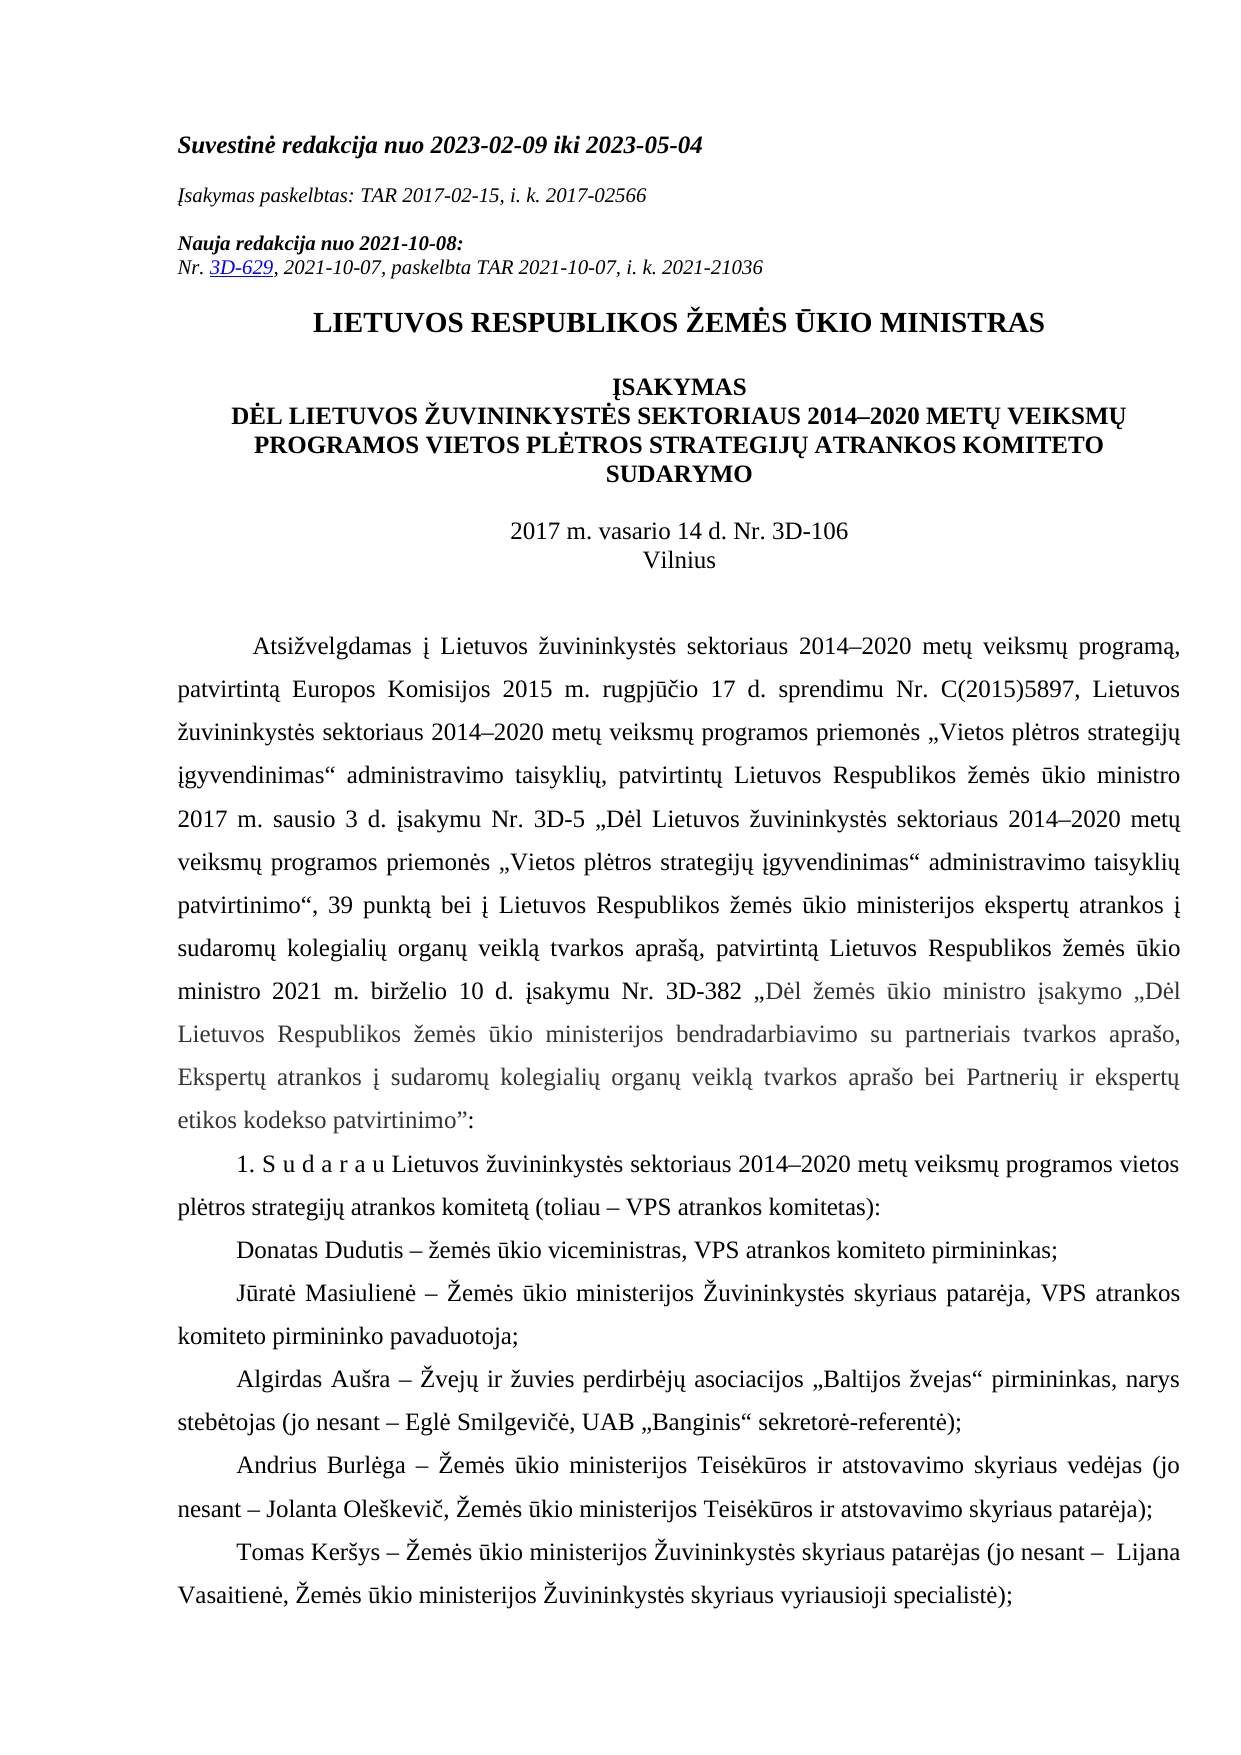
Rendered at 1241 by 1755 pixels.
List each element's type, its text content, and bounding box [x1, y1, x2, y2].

text Vilnius [177, 545, 1181, 574]
text Jūratė Masiulienė – Žemės ūkio ministerijos Žuvininkystės skyriaus patarėja, VPS atrankos komiteto pirmininko pavaduotoja; [177, 1278, 1181, 1350]
text LIETUVOS RESPUBLIKOS ŽEMĖS ŪKIO MINISTRAS [177, 305, 1181, 339]
text Donatas Dudutis – žemės ūkio viceministras, VPS atrankos komiteto pirmininkas; [177, 1235, 1181, 1264]
text Andrius Burlėga – Žemės ūkio ministerijos Teisėkūros ir atstovavimo skyriaus vedėjas (jo nesant – Jolanta Oleškevič, Žemės ūkio ministerijos Teisėkūros ir atstovavimo skyriaus patarėja); [177, 1451, 1181, 1522]
text DĖL LIETUVOS ŽUVININKYSTĖS SEKTORIAUS 2014–2020 METŲ VEIKSMŲ PROGRAMOS VIETOS PLĖTROS STRATEGIJŲ ATRANKOS KOMITETO SUDARYMO [177, 401, 1181, 487]
text Nr. 3D-629, 2021-10-07, paskelbta TAR 2021-10-07, i. k. 2021-21036 [177, 255, 1181, 279]
text 2017 m. vasario 14 d. Nr. 3D-106 [177, 516, 1181, 545]
text Nauja redakcija nuo 2021-10-08: [177, 231, 1181, 255]
text 1. S u d a r a u Lietuvos žuvininkystės sektoriaus 2014–2020 metų veiksmų programos vietos plėtros strategijų atrankos komitetą (toliau – VPS atrankos komitetas): [177, 1149, 1181, 1221]
text Algirdas Aušra – Žvejų ir žuvies perdirbėjų asociacijos „Baltijos žvejas“ pirmininkas, narys stebėtojas (jo nesant – Eglė Smilgevičė, UAB „Banginis“ sekretorė-referentė); [177, 1364, 1181, 1436]
text Atsižvelgdamas į Lietuvos žuvininkystės sektoriaus 2014–2020 metų veiksmų programą, patvirtintą Europos Komisijos 2015 m. rugpjūčio 17 d. sprendimu Nr. C(2015)5897, Lietuvos žuvininkystės sektoriaus 2014–2020 metų veiksmų programos priemonės „Vietos plėtros strategijų įgyvendinimas“ administravimo taisyklių, patvirtintų Lietuvos Respublikos žemės ūkio ministro 2017 m. sausio 3 d. įsakymu Nr. 3D-5 „Dėl Lietuvos žuvininkystės sektoriaus 2014–2020 metų veiksmų programos priemonės „Vietos plėtros strategijų įgyvendinimas“ administravimo taisyklių patvirtinimo“, 39 punktą bei į Lietuvos Respublikos žemės ūkio ministerijos ekspertų atrankos į sudaromų kolegialių organų veiklą tvarkos aprašą, patvirtintą Lietuvos Respublikos žemės ūkio ministro 2021 m. birželio 10 d. įsakymu Nr. 3D-382 „Dėl žemės ūkio ministro įsakymo „Dėl Lietuvos Respublikos žemės ūkio ministerijos bendradarbiavimo su partneriais tvarkos aprašo, Ekspertų atrankos į sudaromų kolegialių organų veiklą tvarkos aprašo bei Partnerių ir ekspertų etikos kodekso patvirtinimo”: [177, 631, 1181, 1134]
text Tomas Keršys – Žemės ūkio ministerijos Žuvininkystės skyriaus patarėjas (jo nesant – Lijana Vasaitienė, Žemės ūkio ministerijos Žuvininkystės skyriaus vyriausioji specialistė); [177, 1537, 1181, 1609]
text Įsakymas paskelbtas: TAR 2017-02-15, i. k. 2017-02566 [177, 183, 1181, 207]
text Suvestinė redakcija nuo 2023-02-09 iki 2023-05-04 [177, 130, 1181, 159]
text ĮSAKYMAS [177, 372, 1181, 401]
